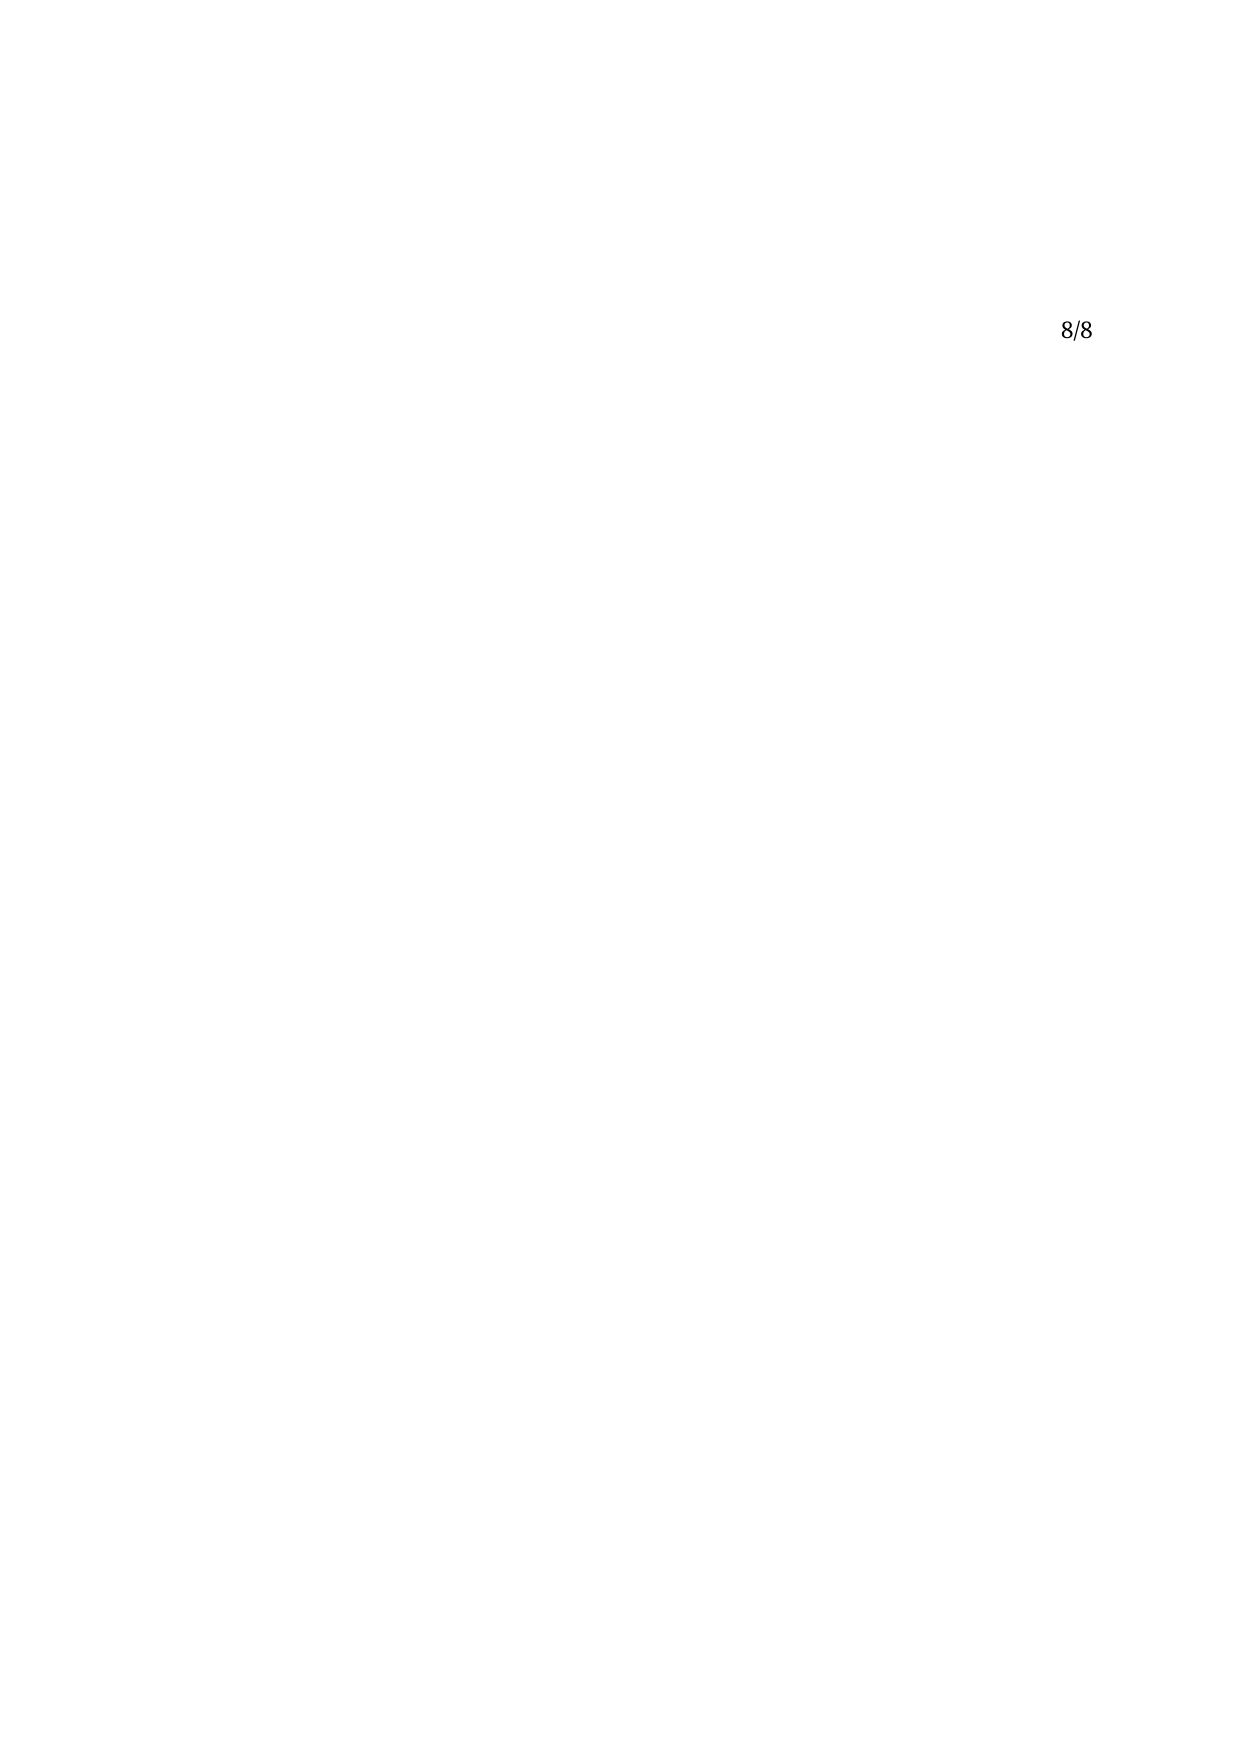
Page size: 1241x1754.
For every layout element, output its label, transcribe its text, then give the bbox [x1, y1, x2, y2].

text 8/8 [148, 313, 1093, 345]
